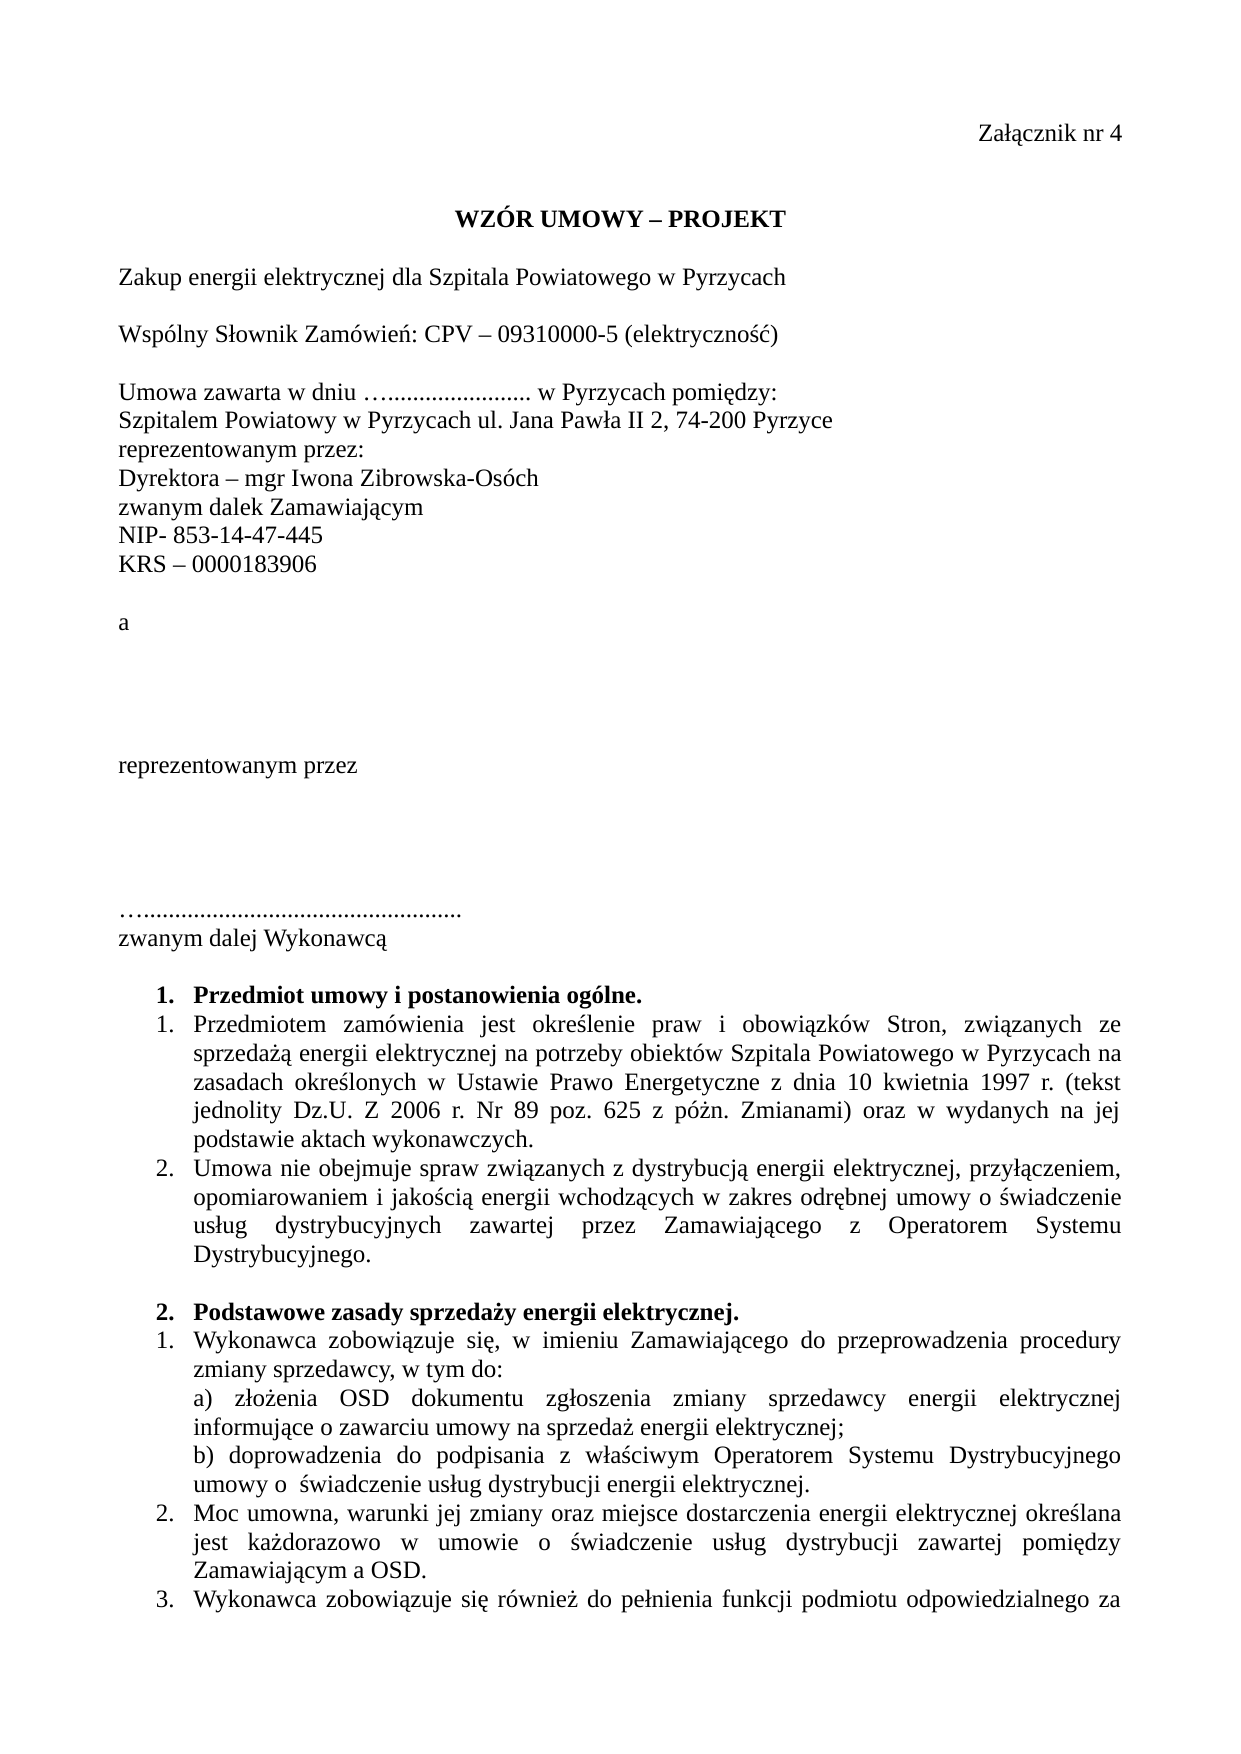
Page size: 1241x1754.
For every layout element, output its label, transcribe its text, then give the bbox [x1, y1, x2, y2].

text Wspólny Słownik Zamówień: CPV – 09310000-5 (elektryczność) [118, 319, 1122, 348]
text Szpitalem Powiatowy w Pyrzycach ul. Jana Pawła II 2, 74-200 Pyrzyce [118, 406, 1122, 434]
text Zakup energii elektrycznej dla Szpitala Powiatowego w Pyrzycach [118, 262, 1122, 291]
text reprezentowanym przez [118, 751, 1122, 779]
text zwanym dalek Zamawiającym [118, 492, 1122, 521]
list Umowa nie obejmuje spraw związanych z dystrybucją energii elektrycznej, przyłączeniem, opomiarowaniem i jakością energii wchodzących w zakres odrębnej umowy o świadczenie usług dystrybucyjnych zawartej przez Zamawiającego z Operatorem Systemu Dystrybucyjnego. [156, 1153, 1122, 1268]
list Moc umowna, warunki jej zmiany oraz miejsce dostarczenia energii elektrycznej określana jest każdorazowo w umowie o świadczenie usług dystrybucji zawartej pomiędzy Zamawiającym a OSD. [156, 1498, 1122, 1584]
text …................................................... [118, 894, 1122, 923]
list Wykonawca zobowiązuje się, w imieniu Zamawiającego do przeprowadzenia procedury zmiany sprzedawcy, w tym do: [156, 1326, 1122, 1383]
list Podstawowe zasady sprzedaży energii elektrycznej. [156, 1297, 1122, 1326]
text zwanym dalej Wykonawcą [118, 923, 1122, 952]
text a [118, 607, 1122, 636]
text reprezentowanym przez: [118, 434, 1122, 463]
list Przedmiot umowy i postanowienia ogólne. [156, 981, 1122, 1009]
list a) złożenia OSD dokumentu zgłoszenia zmiany sprzedawcy energii elektrycznej informujące o zawarciu umowy na sprzedaż energii elektrycznej; [156, 1383, 1122, 1441]
text KRS – 0000183906 [118, 549, 1122, 578]
list Wykonawca zobowiązuje się również do pełnienia funkcji podmiotu odpowiedzialnego za [156, 1584, 1122, 1613]
list Przedmiotem zamówienia jest określenie praw i obowiązków Stron, związanych ze sprzedażą energii elektrycznej na potrzeby obiektów Szpitala Powiatowego w Pyrzycach na zasadach określonych w Ustawie Prawo Energetyczne z dnia 10 kwietnia 1997 r. (tekst jednolity Dz.U. Z 2006 r. Nr 89 poz. 625 z póżn. Zmianami) oraz w wydanych na jej podstawie aktach wykonawczych. [156, 1009, 1122, 1153]
text Umowa zawarta w dniu …....................... w Pyrzycach pomiędzy: [118, 377, 1122, 406]
text Dyrektora – mgr Iwona Zibrowska-Osóch [118, 463, 1122, 492]
list b) doprowadzenia do podpisania z właściwym Operatorem Systemu Dystrybucyjnego umowy o świadczenie usług dystrybucji energii elektrycznej. [156, 1441, 1122, 1498]
text NIP- 853-14-47-445 [118, 521, 1122, 549]
text Załącznik nr 4 [118, 118, 1122, 147]
text WZÓR UMOWY – PROJEKT [118, 204, 1122, 233]
